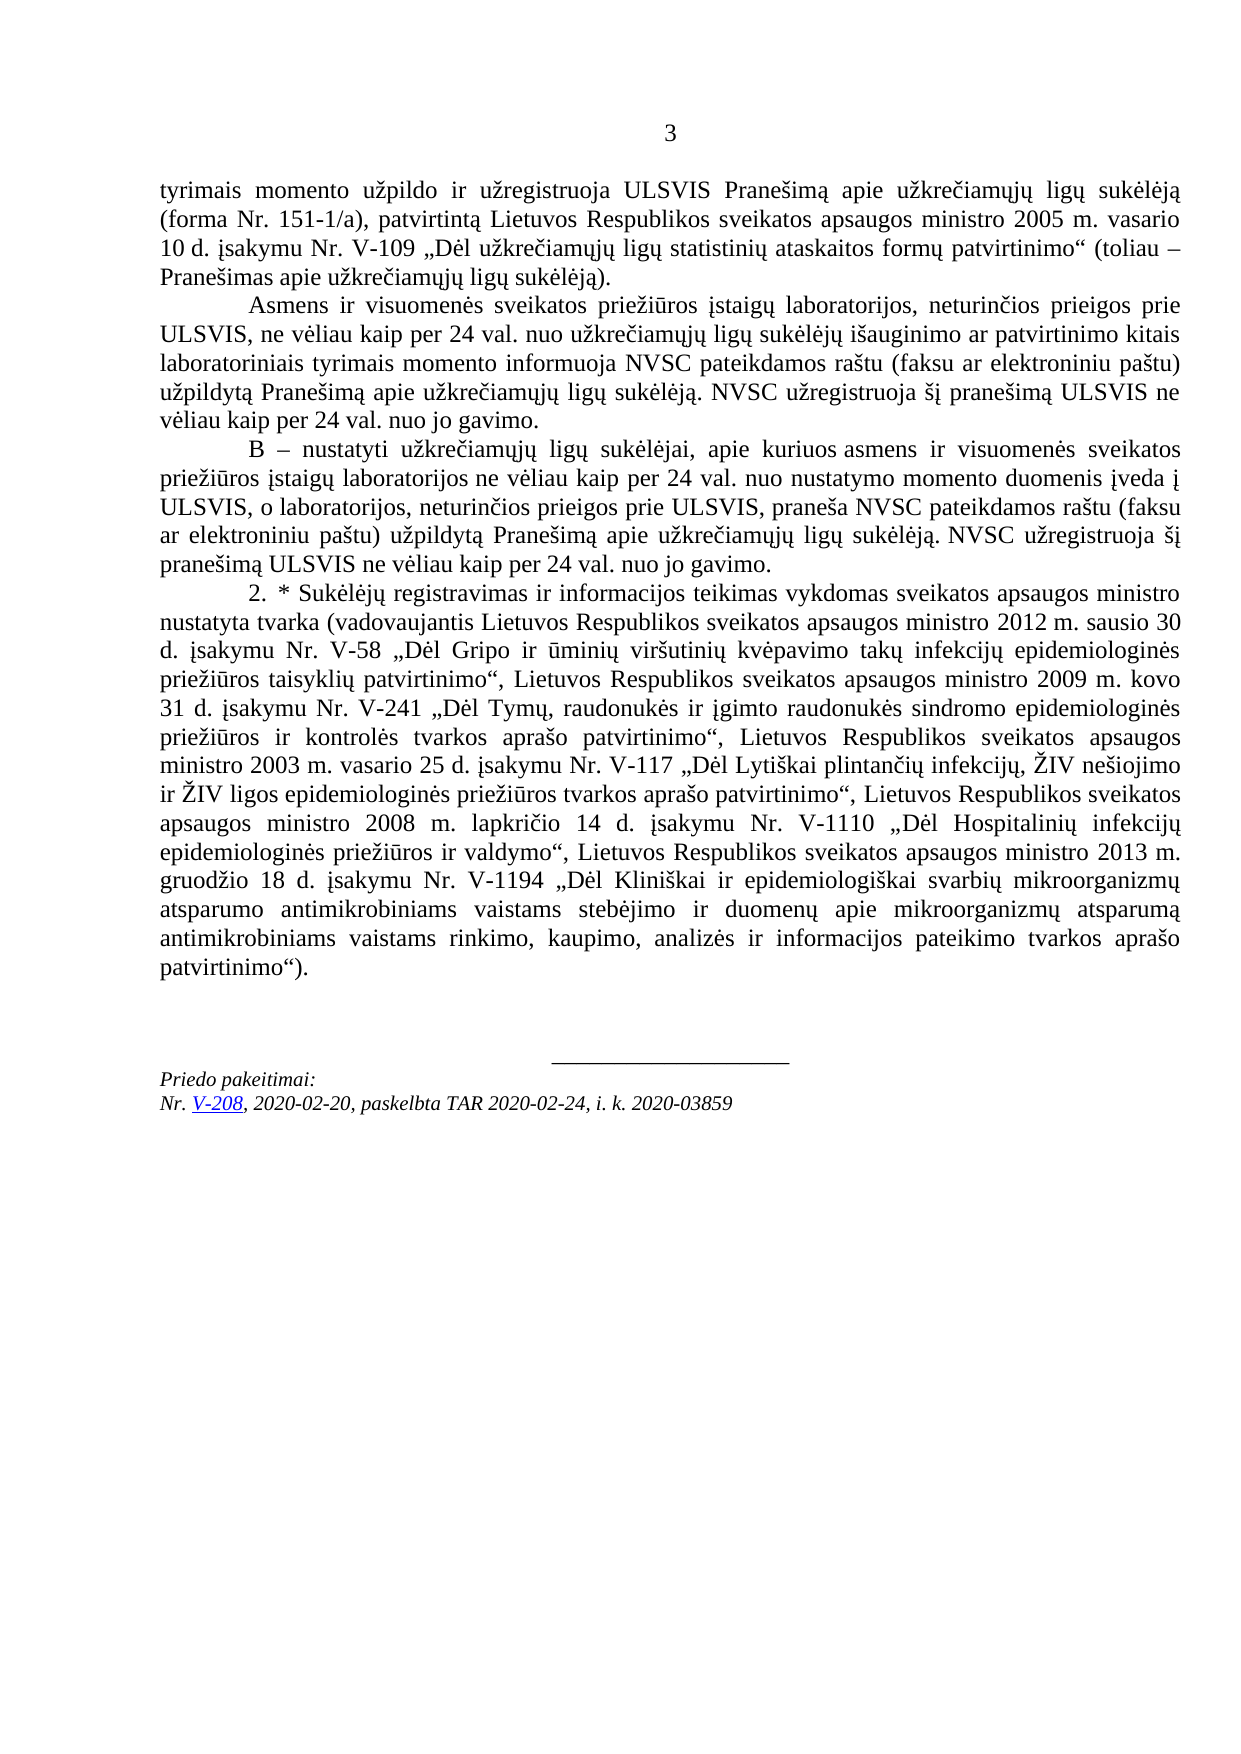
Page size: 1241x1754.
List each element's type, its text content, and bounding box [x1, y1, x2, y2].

text Asmens ir visuomenės sveikatos priežiūros įstaigų laboratorijos, neturinčios prieigos prie ULSVIS, ne vėliau kaip per 24 val. nuo užkrečiamųjų ligų sukėlėjų išauginimo ar patvirtinimo kitais laboratoriniais tyrimais momento informuoja NVSC pateikdamos raštu (faksu ar elektroniniu paštu) užpildytą Pranešimą apie užkrečiamųjų ligų sukėlėją. NVSC užregistruoja šį pranešimą ULSVIS ne vėliau kaip per 24 val. nuo jo gavimo. [159, 291, 1181, 434]
text Nr. V-208, 2020-02-20, paskelbta TAR 2020-02-24, i. k. 2020-03859 [159, 1091, 1181, 1115]
text 2. * Sukėlėjų registravimas ir informacijos teikimas vykdomas sveikatos apsaugos ministro nustatyta tvarka (vadovaujantis Lietuvos Respublikos sveikatos apsaugos ministro 2012 m. sausio 30 d. įsakymu Nr. V-58 „Dėl Gripo ir ūminių viršutinių kvėpavimo takų infekcijų epidemiologinės priežiūros taisyklių patvirtinimo“, Lietuvos Respublikos sveikatos apsaugos ministro 2009 m. kovo 31 d. įsakymu Nr. V-241 „Dėl Tymų, raudonukės ir įgimto raudonukės sindromo epidemiologinės priežiūros ir kontrolės tvarkos aprašo patvirtinimo“, Lietuvos Respublikos sveikatos apsaugos ministro 2003 m. vasario 25 d. įsakymu Nr. V-117 „Dėl Lytiškai plintančių infekcijų, ŽIV nešiojimo ir ŽIV ligos epidemiologinės priežiūros tvarkos aprašo patvirtinimo“, Lietuvos Respublikos sveikatos apsaugos ministro 2008 m. lapkričio 14 d. įsakymu Nr. V-1110 „Dėl Hospitalinių infekcijų epidemiologinės priežiūros ir valdymo“, Lietuvos Respublikos sveikatos apsaugos ministro 2013 m. gruodžio 18 d. įsakymu Nr. V-1194 „Dėl Kliniškai ir epidemiologiškai svarbių mikroorganizmų atsparumo antimikrobiniams vaistams stebėjimo ir duomenų apie mikroorganizmų atsparumą antimikrobiniams vaistams rinkimo, kaupimo, analizės ir informacijos pateikimo tvarkos aprašo patvirtinimo“). [159, 578, 1181, 981]
text B – nustatyti užkrečiamųjų ligų sukėlėjai, apie kuriuos asmens ir visuomenės sveikatos priežiūros įstaigų laboratorijos ne vėliau kaip per 24 val. nuo nustatymo momento duomenis įveda į ULSVIS, o laboratorijos, neturinčios prieigos prie ULSVIS, praneša NVSC pateikdamos raštu (faksu ar elektroniniu paštu) užpildytą Pranešimą apie užkrečiamųjų ligų sukėlėją. NVSC užregistruoja šį pranešimą ULSVIS ne vėliau kaip per 24 val. nuo jo gavimo. [159, 434, 1181, 578]
text Priedo pakeitimai: [159, 1067, 1181, 1091]
text tyrimais momento užpildo ir užregistruoja ULSVIS Pranešimą apie užkrečiamųjų ligų sukėlėją (forma Nr. 151-1/a), patvirtintą Lietuvos Respublikos sveikatos apsaugos ministro 2005 m. vasario 10 d. įsakymu Nr. V-109 „Dėl užkrečiamųjų ligų statistinių ataskaitos formų patvirtinimo“ (toliau – Pranešimas apie užkrečiamųjų ligų sukėlėją). [159, 176, 1181, 291]
text ___________________ [159, 1038, 1181, 1067]
